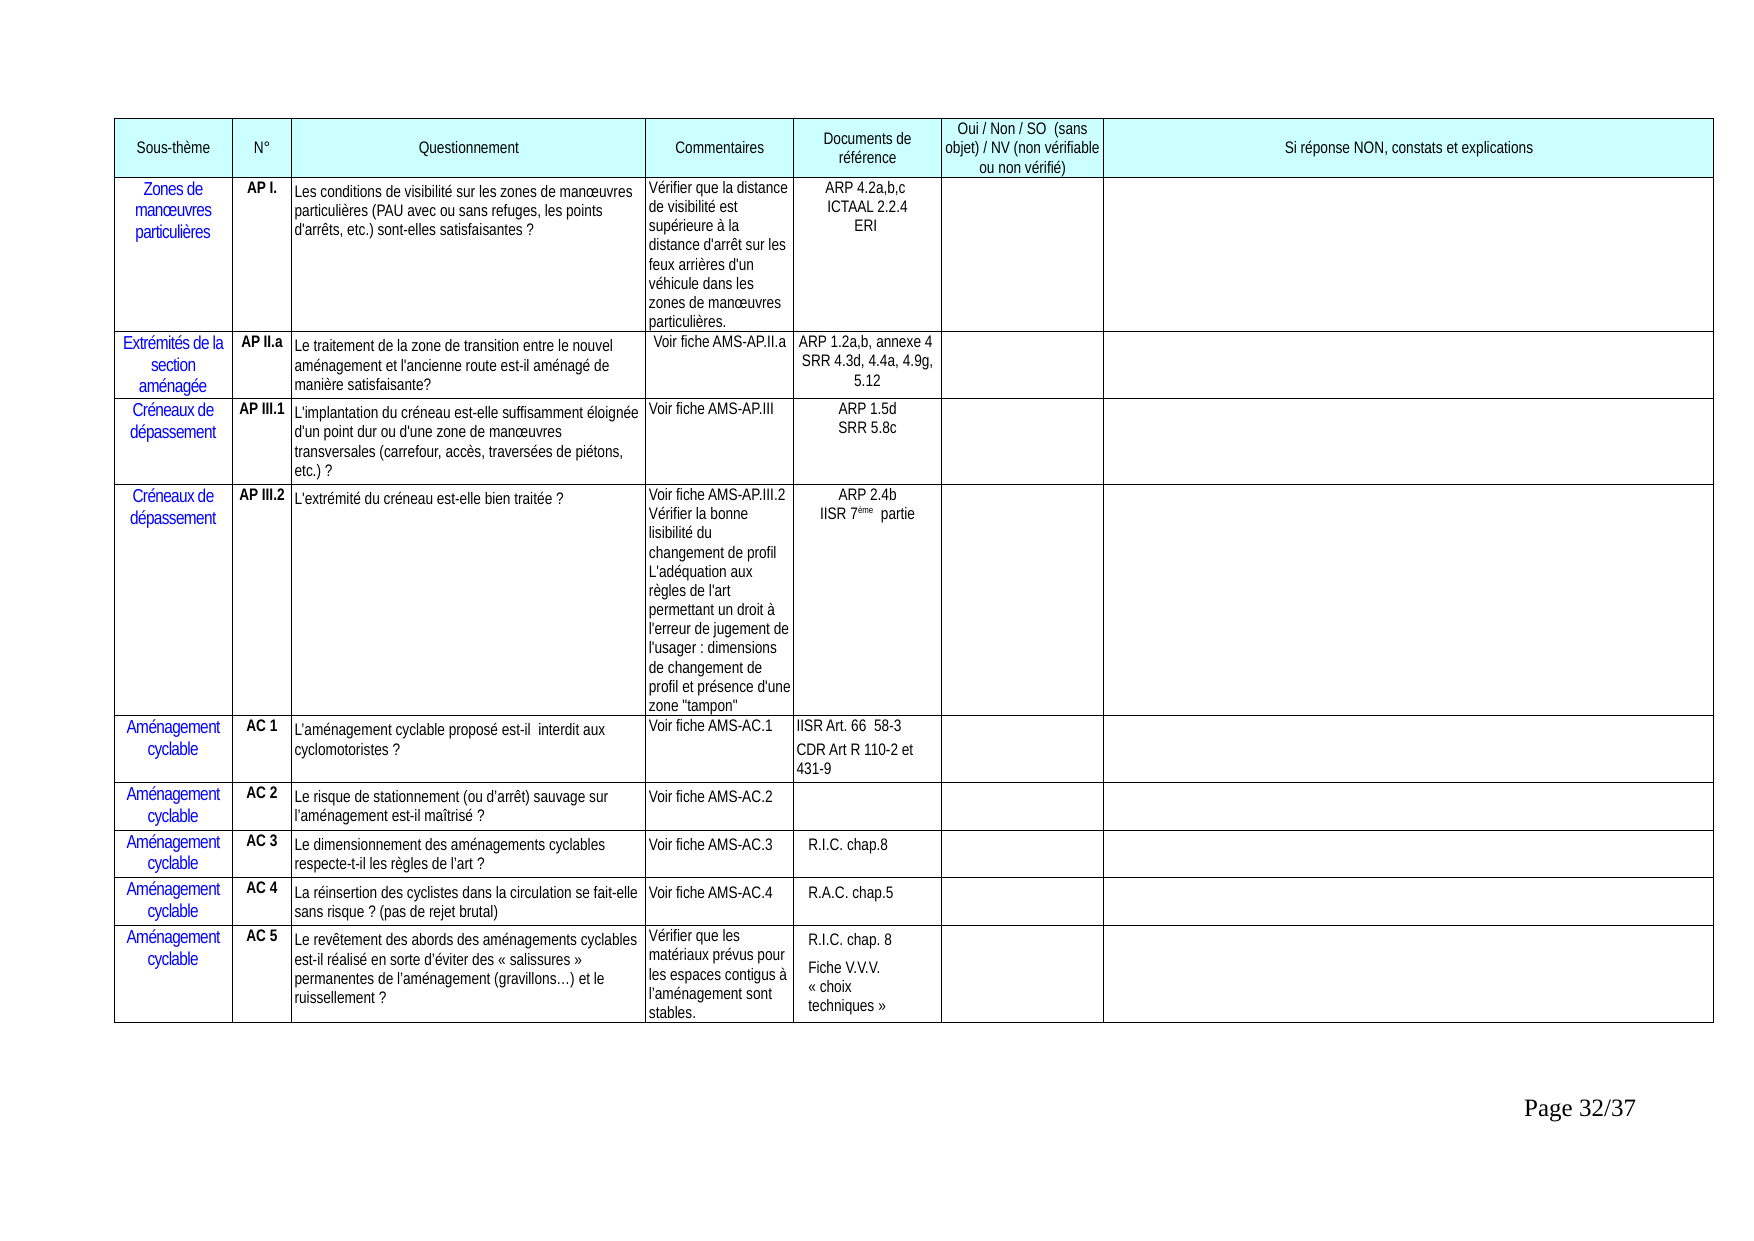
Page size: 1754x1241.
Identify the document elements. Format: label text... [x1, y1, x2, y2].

table_cell [1104, 831, 1713, 877]
table_cell [942, 878, 1103, 925]
table_cell Créneaux de dépassement [115, 485, 232, 715]
table_cell IISR Art. 66 58-3 CDR Art R 110-2 et 431-9 [794, 716, 941, 782]
table_cell [1104, 178, 1713, 331]
table_cell [794, 783, 941, 829]
table_header Sous-thème [115, 119, 232, 177]
table_cell [942, 485, 1103, 715]
table_cell Zones de manœuvres particulières [115, 178, 232, 331]
table_cell L'implantation du créneau est-elle suffisamment éloignée d'un point dur ou d'une zone de manœuvres transversales (carrefour, accès, traversées de piétons, etc.) ? [292, 399, 645, 484]
table_cell AP I. [233, 178, 291, 331]
table_cell Le risque de stationnement (ou d’arrêt) sauvage sur l’aménagement est-il maîtrisé ? [292, 783, 645, 829]
table_cell Aménagement cyclable [115, 783, 232, 829]
table_header Commentaires [646, 119, 793, 177]
table_cell R.I.C. chap. 8 Fiche V.V.V. « choix techniques » [794, 926, 941, 1022]
table_cell [942, 332, 1103, 398]
table_cell R.A.C. chap.5 [794, 878, 941, 925]
table_cell [942, 926, 1103, 1022]
table_cell R.I.C. chap.8 [794, 831, 941, 877]
table_cell [942, 399, 1103, 484]
table_header N° [233, 119, 291, 177]
table_cell Le revêtement des abords des aménagements cyclables est-il réalisé en sorte d’éviter des « salissures » permanentes de l’aménagement (gravillons…) et le ruissellement ? [292, 926, 645, 1022]
table_cell Aménagement cyclable [115, 716, 232, 782]
table_cell AC 2 [233, 783, 291, 829]
table_cell Le traitement de la zone de transition entre le nouvel aménagement et l'ancienne route est-il aménagé de manière satisfaisante? [292, 332, 645, 398]
table_cell Voir fiche AMS-AP.III.2 Vérifier la bonne lisibilité du changement de profil L'adéquation aux règles de l'art permettant un droit à l'erreur de jugement de l'usager : dimensions de changement de profil et présence d'une zone "tampon" [646, 485, 793, 715]
table_cell Vérifier que les matériaux prévus pour les espaces contigus à l’aménagement sont stables. [646, 926, 793, 1022]
table_cell ARP 4.2a,b,c ICTAAL 2.2.4 ERI [794, 178, 941, 331]
table_cell Aménagement cyclable [115, 878, 232, 925]
table_cell [942, 783, 1103, 829]
table_cell AC 5 [233, 926, 291, 1022]
table_cell AC 1 [233, 716, 291, 782]
table_cell [1104, 716, 1713, 782]
table_cell [1104, 485, 1713, 715]
table_cell Le dimensionnement des aménagements cyclables respecte-t-il les règles de l’art ? [292, 831, 645, 877]
table_cell Les conditions de visibilité sur les zones de manœuvres particulières (PAU avec ou sans refuges, les points d'arrêts, etc.) sont-elles satisfaisantes ? [292, 178, 645, 331]
table_cell [1104, 332, 1713, 398]
table_cell [942, 716, 1103, 782]
table_cell [942, 178, 1103, 331]
table_cell [942, 831, 1103, 877]
table_cell Voir fiche AMS-AC.3 [646, 831, 793, 877]
table_cell L'extrémité du créneau est-elle bien traitée ? [292, 485, 645, 715]
table_cell [1104, 399, 1713, 484]
table_cell Aménagement cyclable [115, 926, 232, 1022]
table_cell AC 4 [233, 878, 291, 925]
table_cell Aménagement cyclable [115, 831, 232, 877]
table_cell Extrémités de la section aménagée [115, 332, 232, 398]
table_cell Voir fiche AMS-AC.2 [646, 783, 793, 829]
table_cell [1104, 926, 1713, 1022]
table_cell ARP 1.2a,b, annexe 4 SRR 4.3d, 4.4a, 4.9g, 5.12 [794, 332, 941, 398]
table_cell [1104, 878, 1713, 925]
table_cell AP II.a [233, 332, 291, 398]
table_cell ARP 1.5d SRR 5.8c [794, 399, 941, 484]
table_header Oui / Non / SO (sans objet) / NV (non vérifiable ou non vérifié) [942, 119, 1103, 177]
table_cell AC 3 [233, 831, 291, 877]
table_header Documents de référence [794, 119, 941, 177]
table_cell Voir fiche AMS-AP.III [646, 399, 793, 484]
table_cell Voir fiche AMS-AC.4 [646, 878, 793, 925]
table_header Si réponse NON, constats et explications [1104, 119, 1713, 177]
table_header Questionnement [292, 119, 645, 177]
table_cell Créneaux de dépassement [115, 399, 232, 484]
table_cell AP III.1 [233, 399, 291, 484]
table_cell La réinsertion des cyclistes dans la circulation se fait-elle sans risque ? (pas de rejet brutal) [292, 878, 645, 925]
table_cell L’aménagement cyclable proposé est-il interdit aux cyclomotoristes ? [292, 716, 645, 782]
table_cell AP III.2 [233, 485, 291, 715]
table_cell Voir fiche AMS-AC.1 [646, 716, 793, 782]
table_cell [1104, 783, 1713, 829]
table_cell Voir fiche AMS-AP.II.a [646, 332, 793, 398]
table_cell ARP 2.4b IISR 7ème partie [794, 485, 941, 715]
table_cell Vérifier que la distance de visibilité est supérieure à la distance d'arrêt sur les feux arrières d'un véhicule dans les zones de manœuvres particulières. [646, 178, 793, 331]
